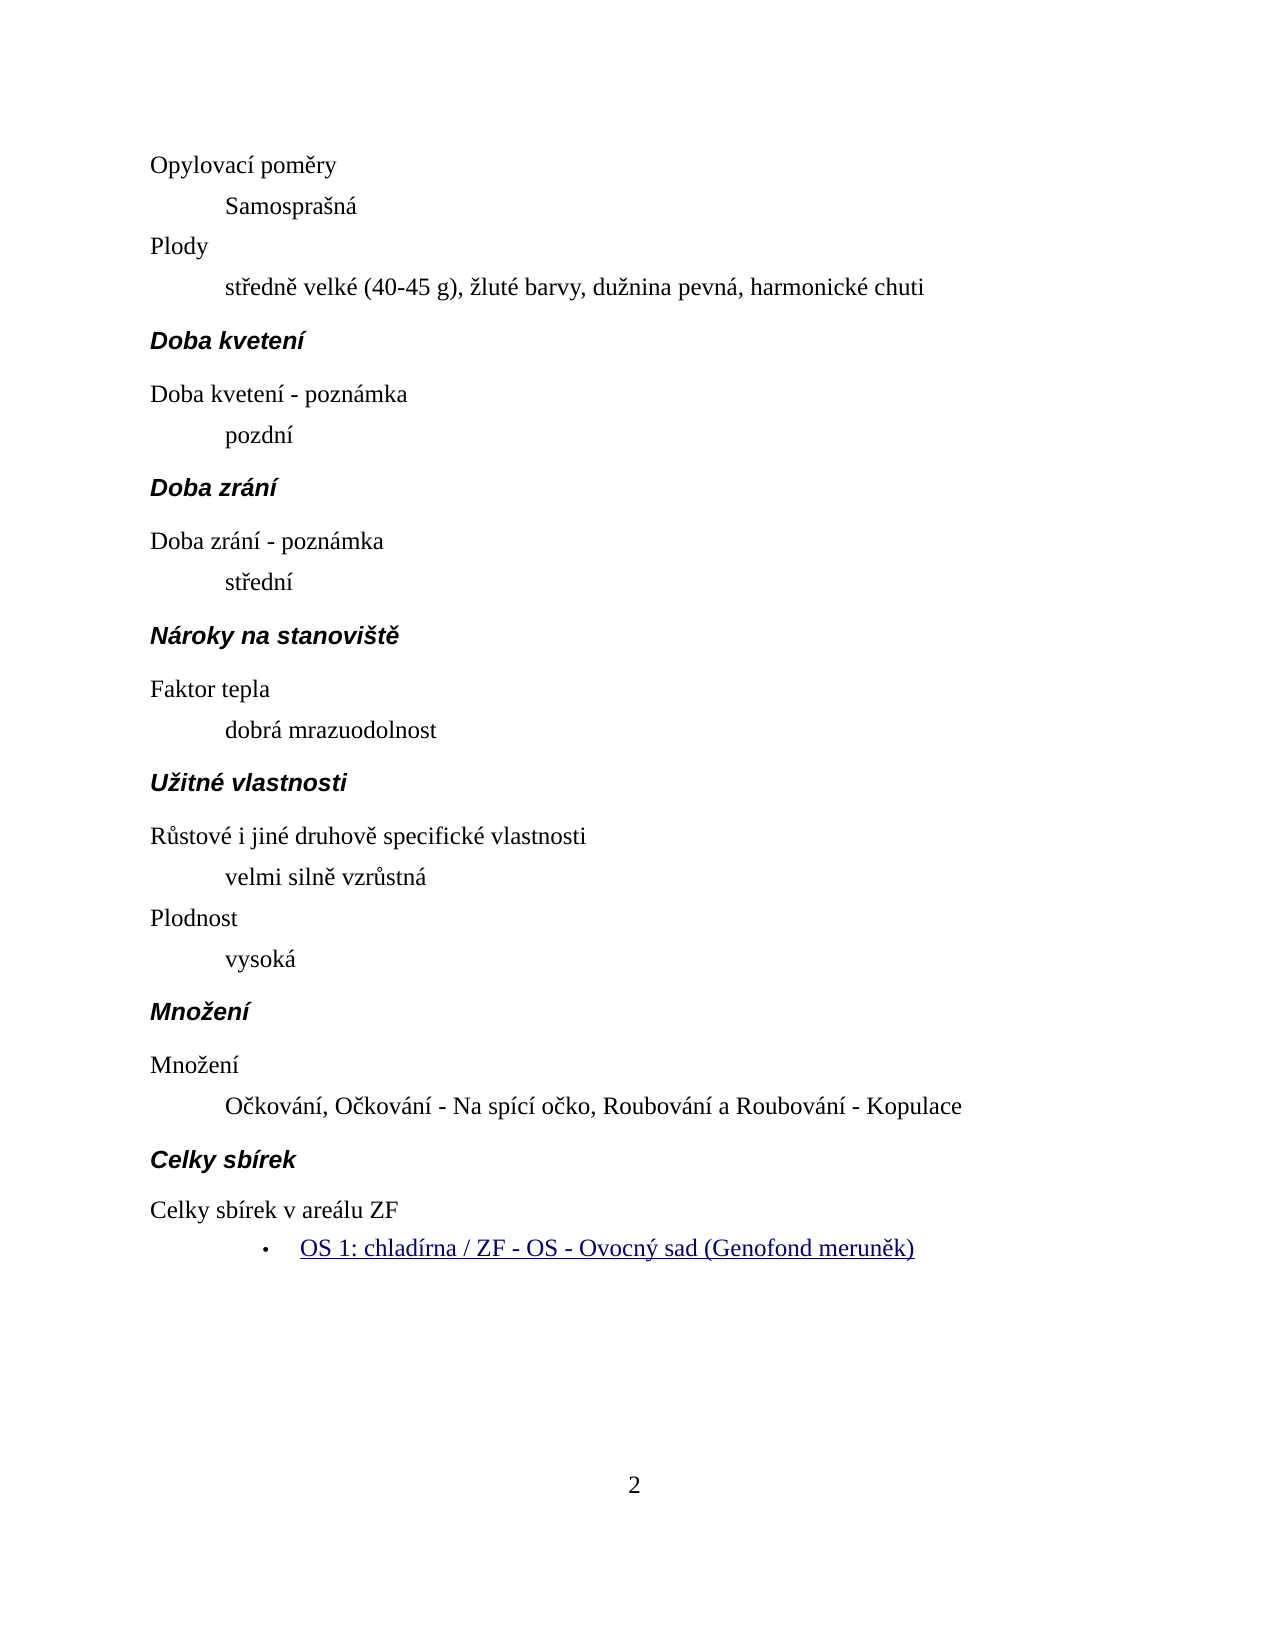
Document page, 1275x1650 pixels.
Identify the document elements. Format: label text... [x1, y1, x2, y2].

text Samosprašná [225, 191, 1125, 219]
subtitle Doba zrání [150, 473, 1125, 502]
text Množení [150, 1050, 1125, 1079]
text Růstové i jiné druhově specifické vlastnosti [150, 821, 1125, 850]
text Plodnost [150, 903, 1125, 932]
text Opylovací poměry [150, 150, 1125, 179]
subtitle Nároky na stanoviště [150, 621, 1125, 649]
subtitle Celky sbírek [150, 1145, 1125, 1173]
text vysoká [225, 944, 1125, 972]
text Doba kvetení - poznámka [150, 379, 1125, 408]
text dobrá mrazuodolnost [225, 715, 1125, 743]
text střední [225, 567, 1125, 596]
text Faktor tepla [150, 674, 1125, 703]
subtitle Užitné vlastnosti [150, 768, 1125, 797]
subtitle Množení [150, 997, 1125, 1026]
text Očkování, Očkování - Na spící očko, Roubování a Roubování - Kopulace [225, 1091, 1125, 1120]
text středně velké (40-45 g), žluté barvy, dužnina pevná, harmonické chuti [225, 272, 1125, 301]
text Celky sbírek v areálu ZF [150, 1195, 1125, 1224]
text Plody [150, 231, 1125, 260]
text pozdní [225, 420, 1125, 448]
text velmi silně vzrůstná [225, 862, 1125, 891]
text Doba zrání - poznámka [150, 526, 1125, 555]
list OS 1: chladírna / ZF - OS - Ovocný sad (Genofond meruněk) [262, 1233, 1125, 1261]
subtitle Doba kvetení [150, 326, 1125, 354]
